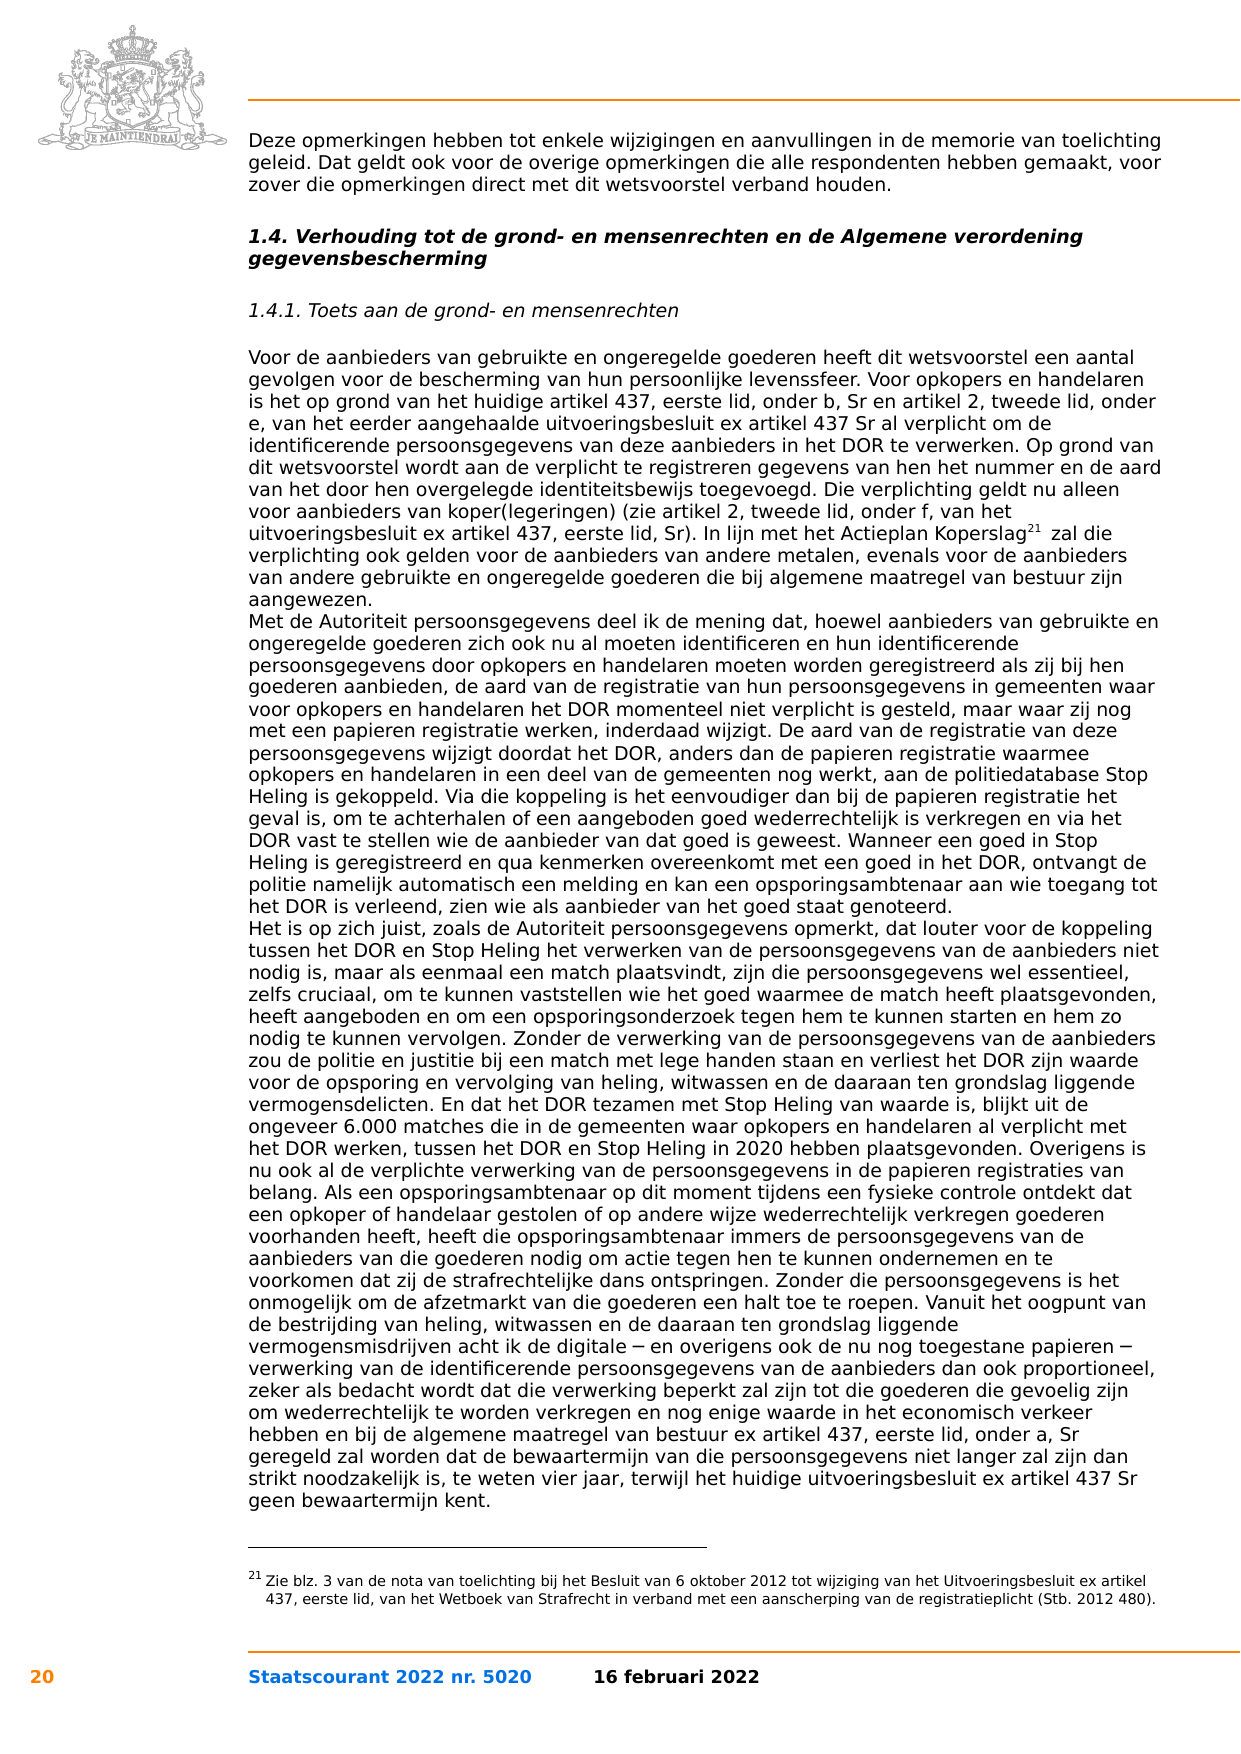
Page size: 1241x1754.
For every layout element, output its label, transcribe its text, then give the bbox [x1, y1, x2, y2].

text Voor de aanbieders van gebruikte en ongeregelde goederen heeft dit wetsvoorstel een aantal gevolgen voor de bescherming van hun persoonlijke levenssfeer. Voor opkopers en handelaren is het op grond van het huidige artikel 437, eerste lid, onder b, Sr en artikel 2, tweede lid, onder e, van het eerder aangehaalde uitvoeringsbesluit ex artikel 437 Sr al verplicht om de identificerende persoonsgegevens van deze aanbieders in het DOR te verwerken. Op grond van dit wetsvoorstel wordt aan de verplicht te registreren gegevens van hen het nummer en de aard van het door hen overgelegde identiteitsbewijs toegevoegd. Die verplichting geldt nu alleen voor aanbieders van koper(legeringen) (zie artikel 2, tweede lid, onder f, van het uitvoeringsbesluit ex artikel 437, eerste lid, Sr). In lijn met het Actieplan Koperslag zal die verplichting ook gelden voor de aanbieders van andere metalen, evenals voor de aanbieders van andere gebruikte en ongeregelde goederen die bij algemene maatregel van bestuur zijn aangewezen. [248, 347, 1163, 611]
subtitle 1.4.1. Toets aan de grond- en mensenrechten [248, 300, 1163, 322]
text Zie blz. 3 van de nota van toelichting bij het Besluit van 6 oktober 2012 tot wijziging van het Uitvoeringsbesluit ex artikel 437, eerste lid, van het Wetboek van Strafrecht in verband met een aanscherping van de registratieplicht (Stb. 2012 480). [248, 1569, 1163, 1608]
text Deze opmerkingen hebben tot enkele wijzigingen en aanvullingen in de memorie van toelichting geleid. Dat geldt ook voor de overige opmerkingen die alle respondenten hebben gemaakt, voor zover die opmerkingen direct met dit wetsvoorstel verband houden. [248, 130, 1163, 196]
subtitle 1.4. Verhouding tot de grond- en mensenrechten en de Algemene verordening gegevensbescherming [248, 226, 1163, 270]
text Met de Autoriteit persoonsgegevens deel ik de mening dat, hoewel aanbieders van gebruikte en ongeregelde goederen zich ook nu al moeten identificeren en hun identificerende persoonsgegevens door opkopers en handelaren moeten worden geregistreerd als zij bij hen goederen aanbieden, de aard van de registratie van hun persoonsgegevens in gemeenten waar voor opkopers en handelaren het DOR momenteel niet verplicht is gesteld, maar waar zij nog met een papieren registratie werken, inderdaad wijzigt. De aard van de registratie van deze persoonsgegevens wijzigt doordat het DOR, anders dan de papieren registratie waarmee opkopers en handelaren in een deel van de gemeenten nog werkt, aan de politiedatabase Stop Heling is gekoppeld. Via die koppeling is het eenvoudiger dan bij de papieren registratie het geval is, om te achterhalen of een aangeboden goed wederrechtelijk is verkregen en via het DOR vast te stellen wie de aanbieder van dat goed is geweest. Wanneer een goed in Stop Heling is geregistreerd en qua kenmerken overeenkomt met een goed in het DOR, ontvangt de politie namelijk automatisch een melding en kan een opsporingsambtenaar aan wie toegang tot het DOR is verleend, zien wie als aanbieder van het goed staat genoteerd. [248, 611, 1163, 918]
text Het is op zich juist, zoals de Autoriteit persoonsgegevens opmerkt, dat louter voor de koppeling tussen het DOR en Stop Heling het verwerken van de persoonsgegevens van de aanbieders niet nodig is, maar als eenmaal een match plaatsvindt, zijn die persoonsgegevens wel essentieel, zelfs cruciaal, om te kunnen vaststellen wie het goed waarmee de match heeft plaatsgevonden, heeft aangeboden en om een opsporingsonderzoek tegen hem te kunnen starten en hem zo nodig te kunnen vervolgen. Zonder de verwerking van de persoonsgegevens van de aanbieders zou de politie en justitie bij een match met lege handen staan en verliest het DOR zijn waarde voor de opsporing en vervolging van heling, witwassen en de daaraan ten grondslag liggende vermogensdelicten. En dat het DOR tezamen met Stop Heling van waarde is, blijkt uit de ongeveer 6.000 matches die in de gemeenten waar opkopers en handelaren al verplicht met het DOR werken, tussen het DOR en Stop Heling in 2020 hebben plaatsgevonden. Overigens is nu ook al de verplichte verwerking van de persoonsgegevens in de papieren registraties van belang. Als een opsporingsambtenaar op dit moment tijdens een fysieke controle ontdekt dat een opkoper of handelaar gestolen of op andere wijze wederrechtelijk verkregen goederen voorhanden heeft, heeft die opsporingsambtenaar immers de persoonsgegevens van de aanbieders van die goederen nodig om actie tegen hen te kunnen ondernemen en te voorkomen dat zij de strafrechtelijke dans ontspringen. Zonder die persoonsgegevens is het onmogelijk om de afzetmarkt van die goederen een halt toe te roepen. Vanuit het oogpunt van de bestrijding van heling, witwassen en de daaraan ten grondslag liggende vermogensmisdrijven acht ik de digitale ─ en overigens ook de nu nog toegestane papieren ─ verwerking van de identificerende persoonsgegevens van de aanbieders dan ook proportioneel, zeker als bedacht wordt dat die verwerking beperkt zal zijn tot die goederen die gevoelig zijn om wederrechtelijk te worden verkregen en nog enige waarde in het economisch verkeer hebben en bij de algemene maatregel van bestuur ex artikel 437, eerste lid, onder a, Sr geregeld zal worden dat de bewaartermijn van die persoonsgegevens niet langer zal zijn dan strikt noodzakelijk is, te weten vier jaar, terwijl het huidige uitvoeringsbesluit ex artikel 437 Sr geen bewaartermijn kent. [248, 918, 1163, 1512]
picture [38, 25, 227, 150]
